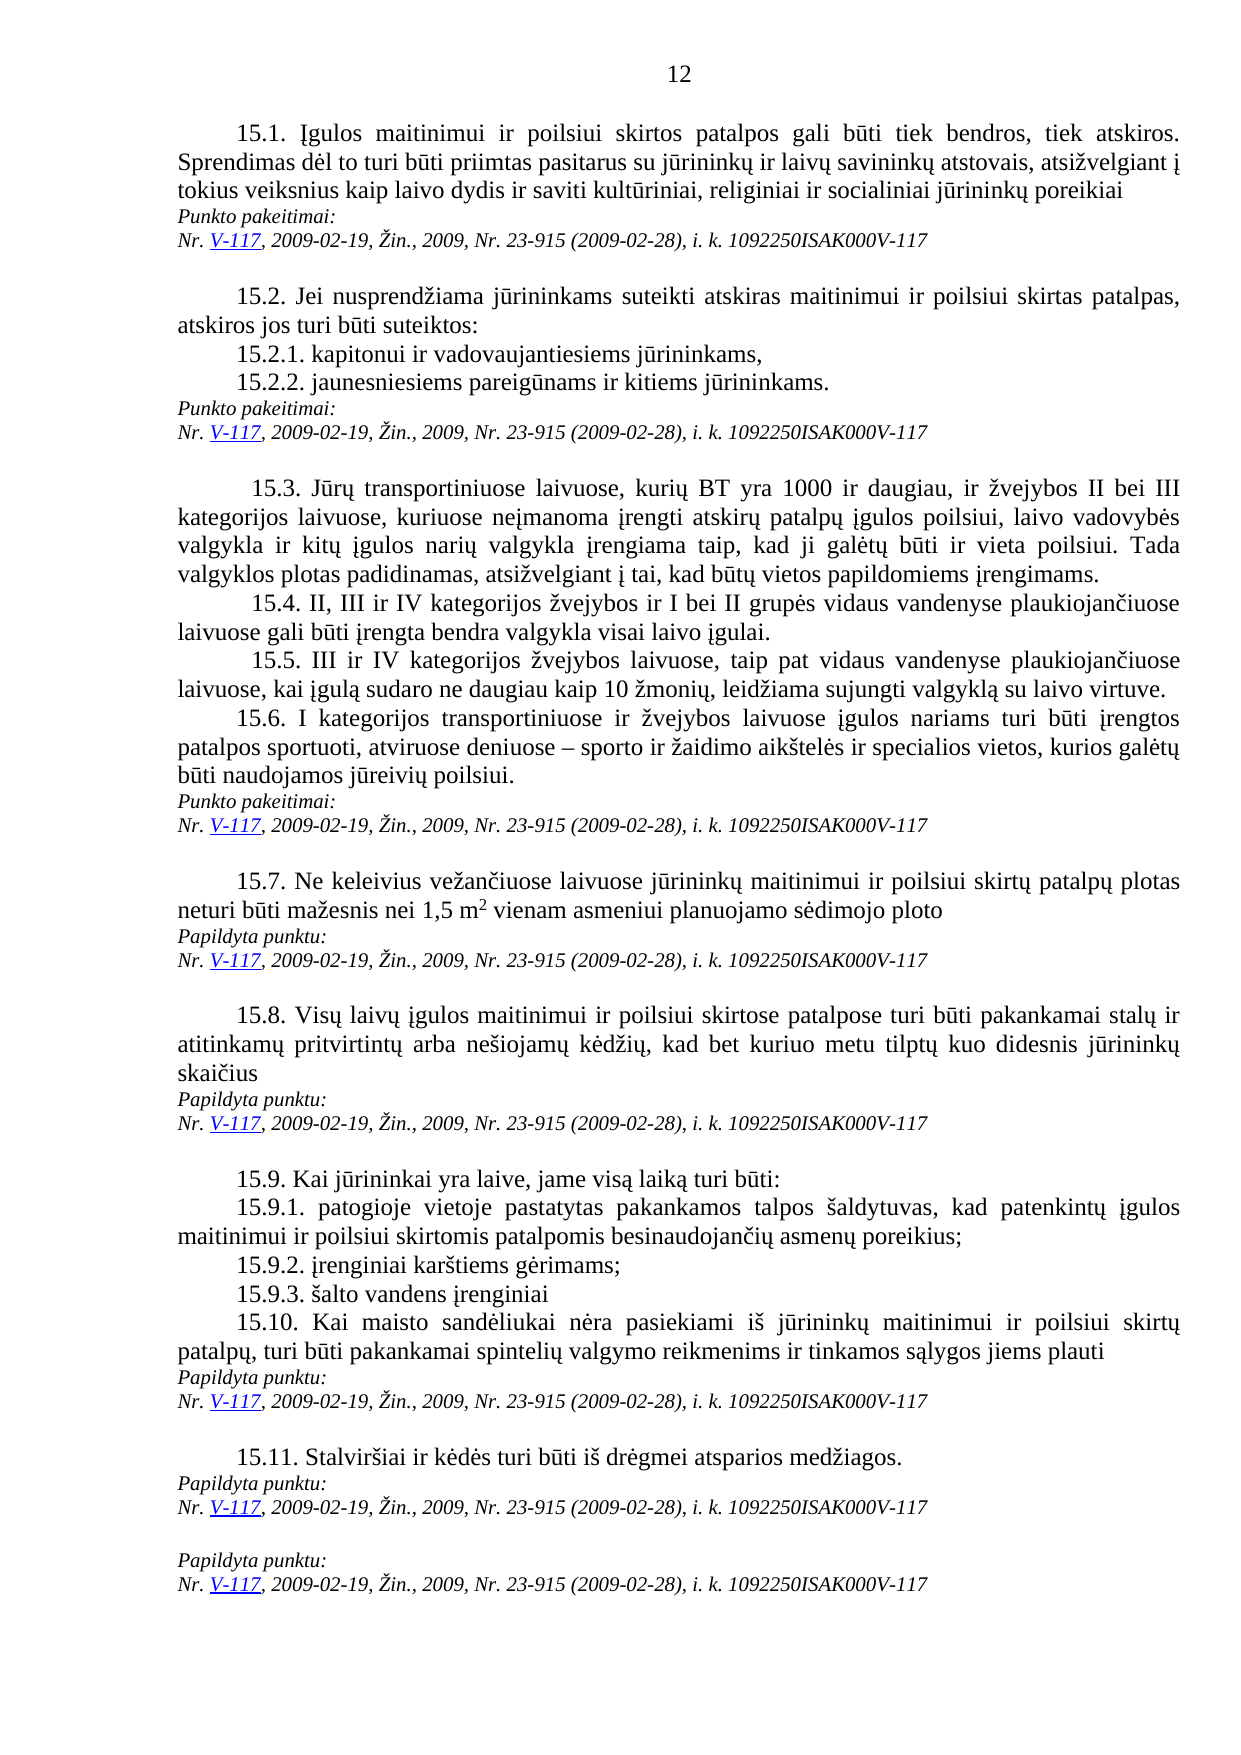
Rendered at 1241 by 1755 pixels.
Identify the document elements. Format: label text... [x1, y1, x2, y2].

text Papildyta punktu: [177, 924, 1181, 948]
text 15.5. III ir IV kategorijos žvejybos laivuose, taip pat vidaus vandenyse plaukiojančiuose laivuose, kai įgulą sudaro ne daugiau kaip 10 žmonių, leidžiama sujungti valgyklą su laivo virtuve. [177, 646, 1181, 703]
text 15.4. II, III ir IV kategorijos žvejybos ir I bei II grupės vidaus vandenyse plaukiojančiuose laivuose gali būti įrengta bendra valgykla visai laivo įgulai. [177, 588, 1181, 646]
text 15.11. Stalviršiai ir kėdės turi būti iš drėgmei atsparios medžiagos. [177, 1442, 1181, 1471]
text Nr. V-117, 2009-02-19, Žin., 2009, Nr. 23-915 (2009-02-28), i. k. 1092250ISAK000V-117 [177, 1495, 1181, 1519]
text 15.10. Kai maisto sandėliukai nėra pasiekiami iš jūrininkų maitinimui ir poilsiui skirtų patalpų, turi būti pakankamai spintelių valgymo reikmenims ir tinkamos sąlygos jiems plauti [177, 1307, 1181, 1365]
text Papildyta punktu: [177, 1365, 1181, 1389]
text 15.1. Įgulos maitinimui ir poilsiui skirtos patalpos gali būti tiek bendros, tiek atskiros. Sprendimas dėl to turi būti priimtas pasitarus su jūrininkų ir laivų savininkų atstovais, atsižvelgiant į tokius veiksnius kaip laivo dydis ir saviti kultūriniai, religiniai ir socialiniai jūrininkų poreikiai [177, 118, 1181, 204]
text Punkto pakeitimai: [177, 204, 1181, 228]
text Punkto pakeitimai: [177, 789, 1181, 813]
text 15.9.1. patogioje vietoje pastatytas pakankamos talpos šaldytuvas, kad patenkintų įgulos maitinimui ir poilsiui skirtomis patalpomis besinaudojančių asmenų poreikius; [177, 1192, 1181, 1250]
text 15.9.3. šalto vandens įrenginiai [177, 1279, 1181, 1307]
text 15.8. Visų laivų įgulos maitinimui ir poilsiui skirtose patalpose turi būti pakankamai stalų ir atitinkamų pritvirtintų arba nešiojamų kėdžių, kad bet kuriuo metu tilptų kuo didesnis jūrininkų skaičius [177, 1001, 1181, 1087]
text Papildyta punktu: [177, 1547, 1181, 1572]
text Nr. V-117, 2009-02-19, Žin., 2009, Nr. 23-915 (2009-02-28), i. k. 1092250ISAK000V-117 [177, 813, 1181, 837]
text 15.9.2. įrenginiai karštiems gėrimams; [177, 1250, 1181, 1279]
text 15.2.2. jaunesniesiems pareigūnams ir kitiems jūrininkams. [177, 367, 1181, 396]
text 15.7. Ne keleivius vežančiuose laivuose jūrininkų maitinimui ir poilsiui skirtų patalpų plotas neturi būti mažesnis nei 1,5 m2 vienam asmeniui planuojamo sėdimojo ploto [177, 866, 1181, 924]
text Nr. V-117, 2009-02-19, Žin., 2009, Nr. 23-915 (2009-02-28), i. k. 1092250ISAK000V-117 [177, 948, 1181, 972]
text 15.6. I kategorijos transportiniuose ir žvejybos laivuose įgulos nariams turi būti įrengtos patalpos sportuoti, atviruose deniuose – sporto ir žaidimo aikštelės ir specialios vietos, kurios galėtų būti naudojamos jūreivių poilsiui. [177, 703, 1181, 789]
text Papildyta punktu: [177, 1087, 1181, 1111]
text Nr. V-117, 2009-02-19, Žin., 2009, Nr. 23-915 (2009-02-28), i. k. 1092250ISAK000V-117 [177, 1389, 1181, 1413]
text Nr. V-117, 2009-02-19, Žin., 2009, Nr. 23-915 (2009-02-28), i. k. 1092250ISAK000V-117 [177, 1572, 1181, 1596]
text 15.2.1. kapitonui ir vadovaujantiesiems jūrininkams, [177, 339, 1181, 367]
text 15.2. Jei nusprendžiama jūrininkams suteikti atskiras maitinimui ir poilsiui skirtas patalpas, atskiros jos turi būti suteiktos: [177, 281, 1181, 339]
text Nr. V-117, 2009-02-19, Žin., 2009, Nr. 23-915 (2009-02-28), i. k. 1092250ISAK000V-117 [177, 420, 1181, 444]
text Nr. V-117, 2009-02-19, Žin., 2009, Nr. 23-915 (2009-02-28), i. k. 1092250ISAK000V-117 [177, 1111, 1181, 1135]
text Punkto pakeitimai: [177, 396, 1181, 420]
text Papildyta punktu: [177, 1471, 1181, 1495]
text 15.9. Kai jūrininkai yra laive, jame visą laiką turi būti: [177, 1164, 1181, 1192]
text Nr. V-117, 2009-02-19, Žin., 2009, Nr. 23-915 (2009-02-28), i. k. 1092250ISAK000V-117 [177, 228, 1181, 252]
text 15.3. Jūrų transportiniuose laivuose, kurių BT yra 1000 ir daugiau, ir žvejybos II bei III kategorijos laivuose, kuriuose neįmanoma įrengti atskirų patalpų įgulos poilsiui, laivo vadovybės valgykla ir kitų įgulos narių valgykla įrengiama taip, kad ji galėtų būti ir vieta poilsiui. Tada valgyklos plotas padidinamas, atsižvelgiant į tai, kad būtų vietos papildomiems įrengimams. [177, 473, 1181, 588]
